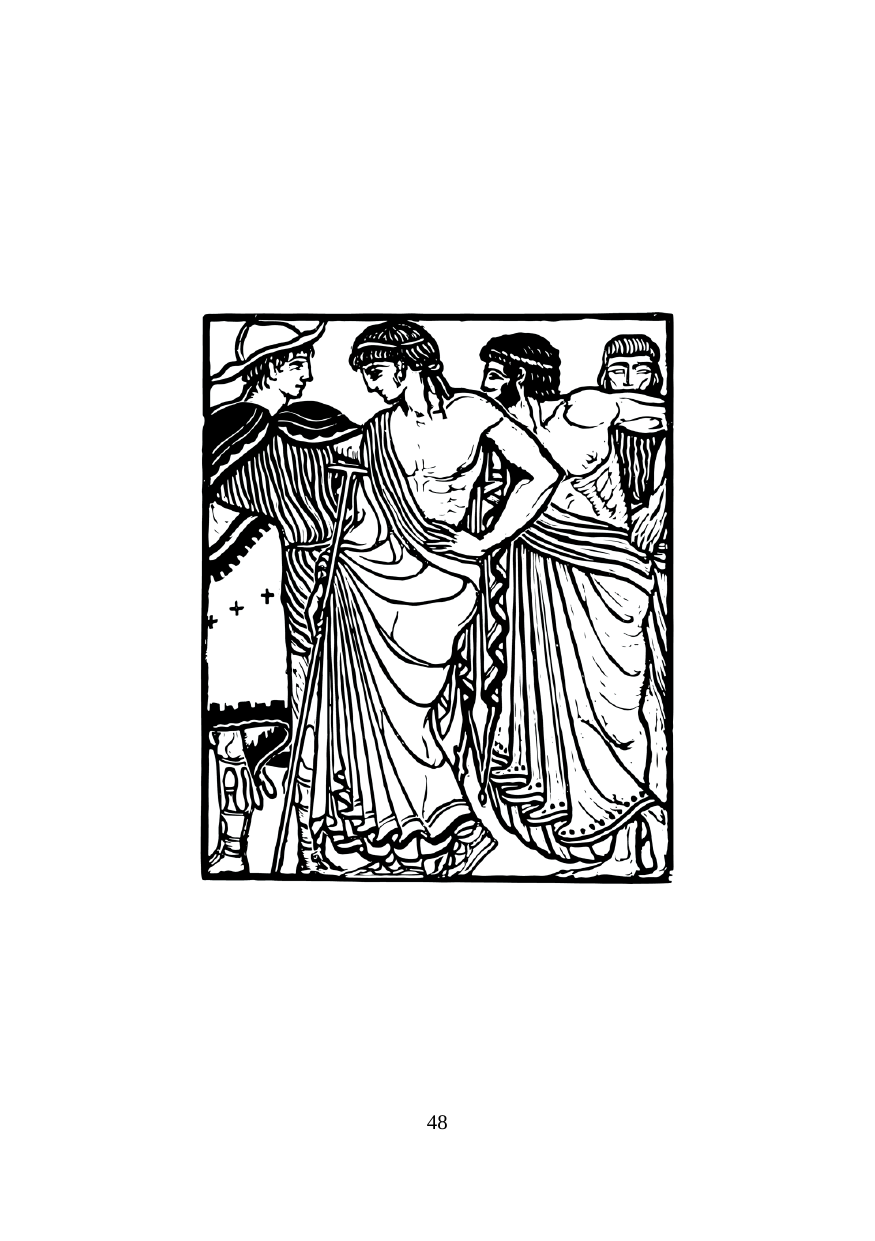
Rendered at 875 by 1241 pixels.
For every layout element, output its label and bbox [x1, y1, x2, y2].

picture [200, 312, 674, 884]
